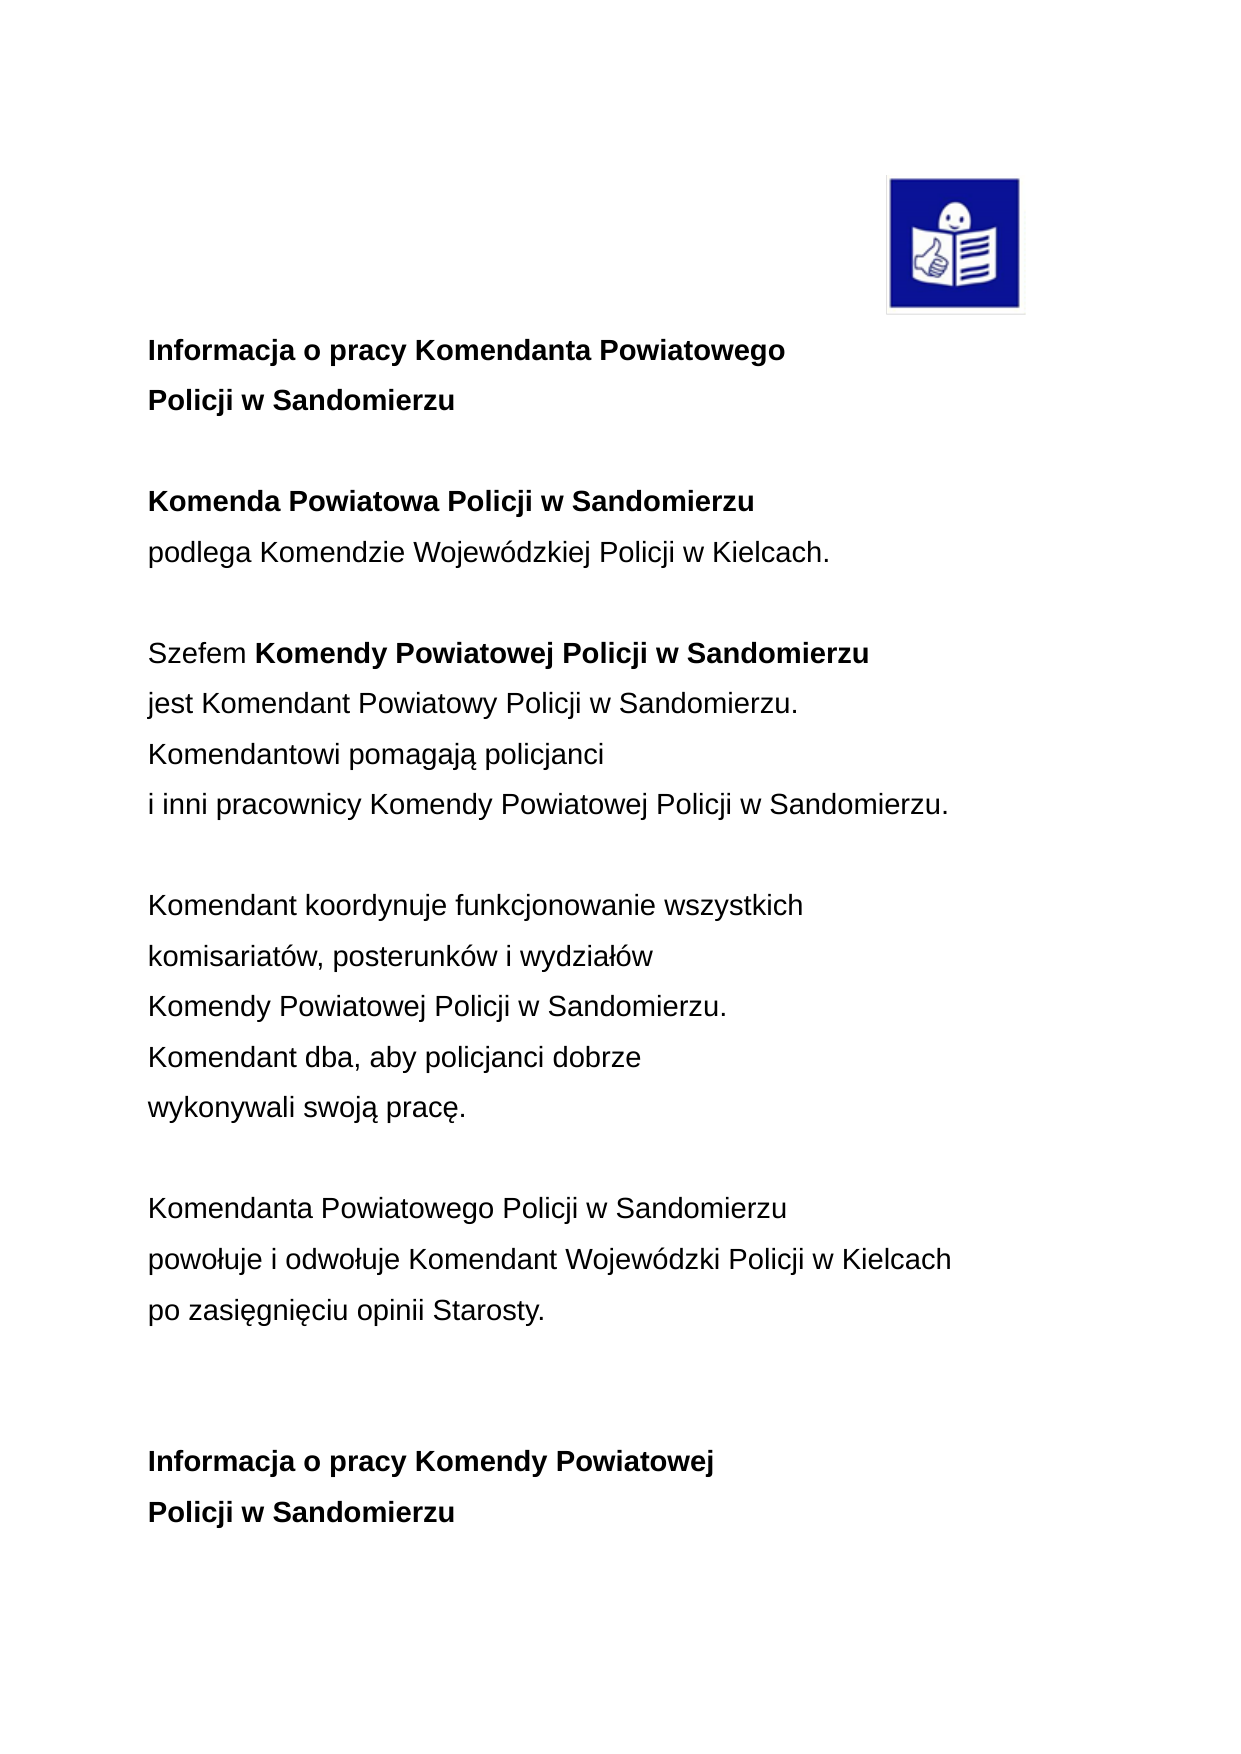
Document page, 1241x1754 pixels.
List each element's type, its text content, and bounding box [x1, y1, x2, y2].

text Informacja o pracy Komendanta Powiatowego [148, 333, 1093, 366]
text podlega Komendzie Wojewódzkiej Policji w Kielcach. [148, 535, 1093, 568]
text jest Komendant Powiatowy Policji w Sandomierzu. [148, 686, 1093, 720]
text Policji w Sandomierzu [148, 383, 1093, 417]
text Informacja o pracy Komendy Powiatowej [148, 1444, 1093, 1478]
text Komendant koordynuje funkcjonowanie wszystkich [148, 888, 1093, 922]
text Komenda Powiatowa Policji w Sandomierzu [148, 484, 1093, 518]
text wykonywali swoją pracę. [148, 1090, 1093, 1124]
text Policji w Sandomierzu [148, 1494, 1093, 1528]
text Komendy Powiatowej Policji w Sandomierzu. [148, 989, 1093, 1023]
text po zasięgnięciu opinii Starosty. [148, 1292, 1093, 1326]
text Komendantowi pomagają policjanci [148, 737, 1093, 770]
text powołuje i odwołuje Komendant Wojewódzki Policji w Kielcach [148, 1242, 1093, 1276]
text i inni pracownicy Komendy Powiatowej Policji w Sandomierzu. [148, 787, 1093, 821]
text komisariatów, posterunków i wydziałów [148, 939, 1093, 972]
text Komendanta Powiatowego Policji w Sandomierzu [148, 1191, 1093, 1225]
text Szefem Komendy Powiatowej Policji w Sandomierzu [148, 636, 1093, 669]
text Komendant dba, aby policjanci dobrze [148, 1040, 1093, 1073]
